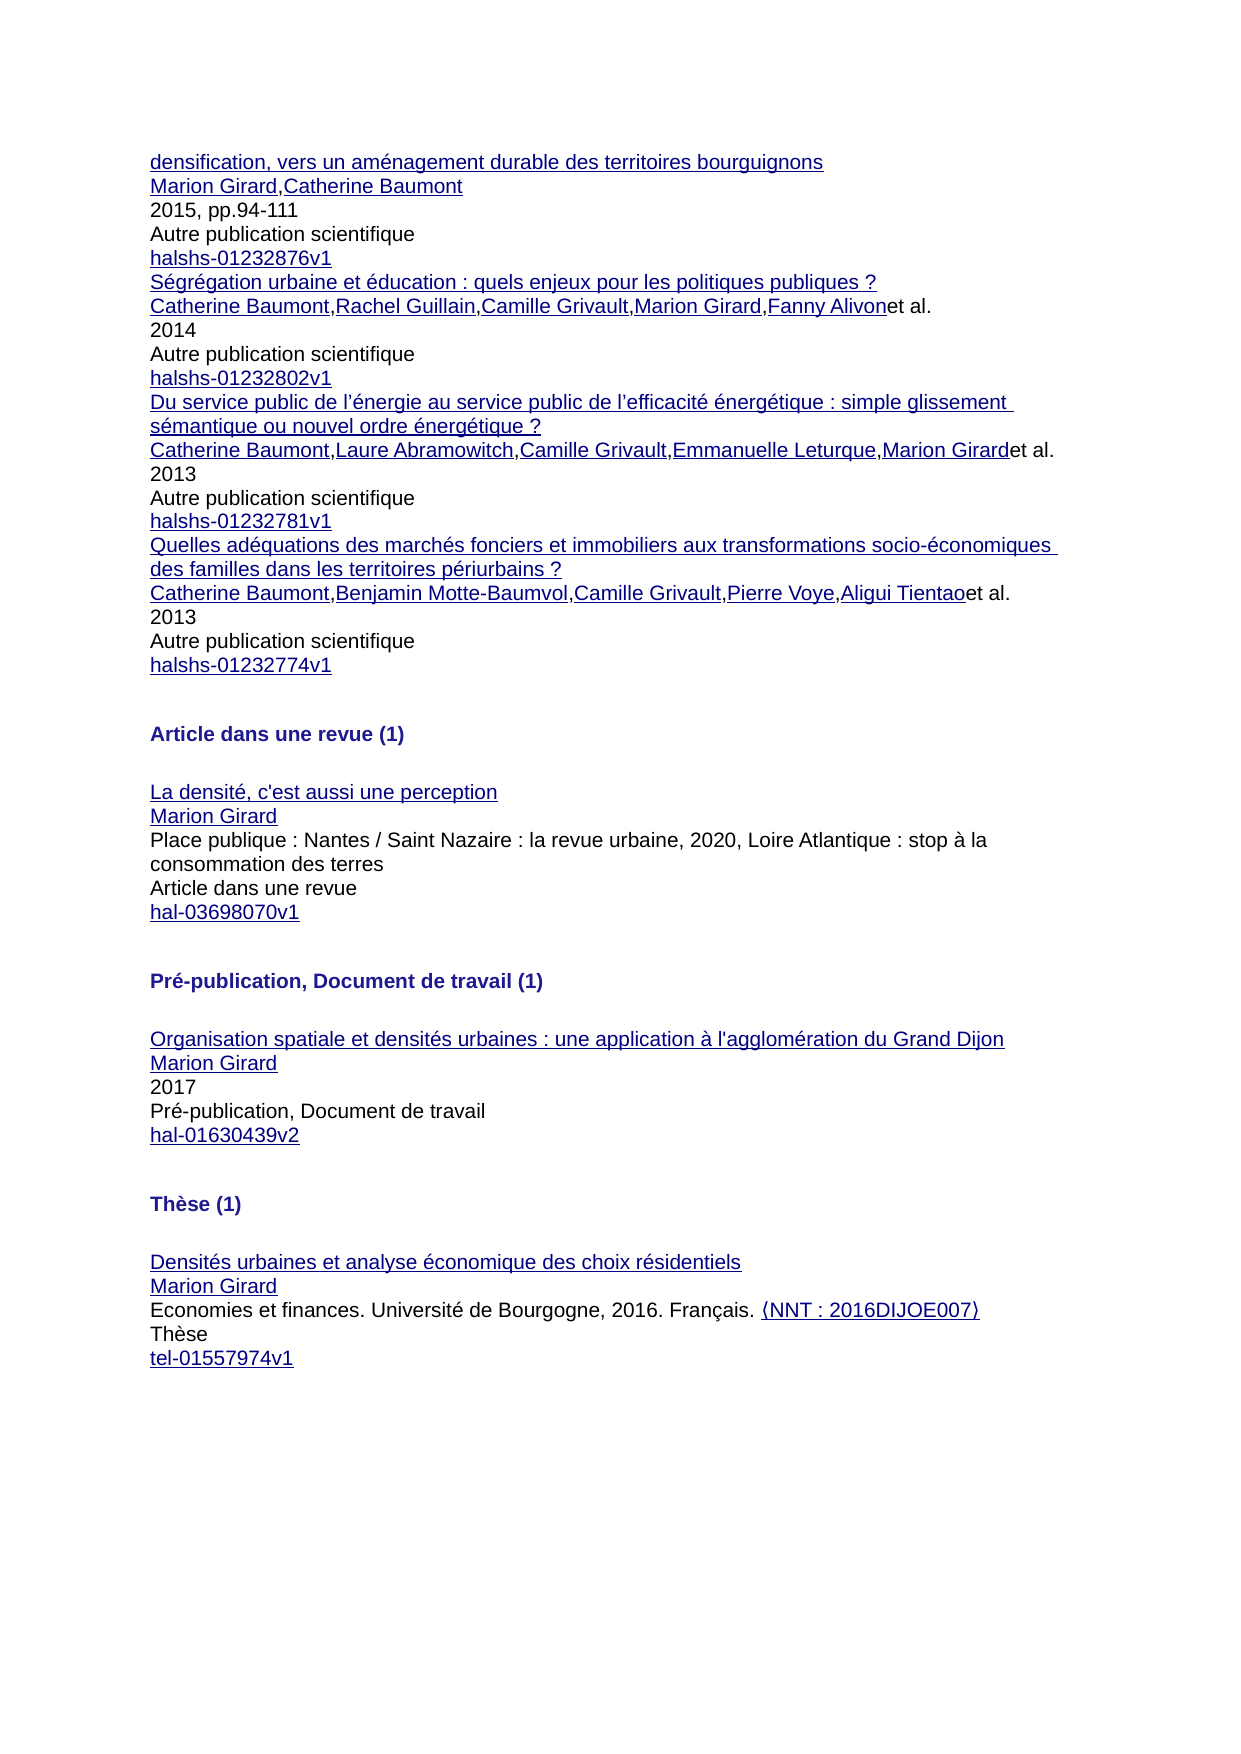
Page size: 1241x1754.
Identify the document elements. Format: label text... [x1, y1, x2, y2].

table_header Densités urbaines et analyse économique des choix résidentiels Marion Girard Economies et finances. Université de Bourgogne, 2016. Français. ⟨NNT : 2016DIJOE007⟩ Thèse tel-01557974v1 [150, 1250, 1090, 1370]
subtitle Article dans une revue (1) [150, 722, 1090, 746]
table_cell Ségrégation urbaine et éducation : quels enjeux pour les politiques publiques ? Catherine Baumont,Rachel Guillain,Camille Grivault,Marion Girard,Fanny Alivonet al. 2014 Autre publication scientifique halshs-01232802v1 [150, 270, 1090, 389]
table_cell Du service public de l’énergie au service public de l’efficacité énergétique : simple glissement sémantique ou nouvel ordre énergétique ? Catherine Baumont,Laure Abramowitch,Camille Grivault,Emmanuelle Leturque,Marion Girardet al. 2013 Autre publication scientifique halshs-01232781v1 [150, 390, 1090, 533]
table_cell densification, vers un aménagement durable des territoires bourguignons Marion Girard,Catherine Baumont 2015, pp.94-111 Autre publication scientifique halshs-01232876v1 [150, 150, 1090, 270]
table_cell Quelles adéquations des marchés fonciers et immobiliers aux transformations socio-économiques des familles dans les territoires périurbains ? Catherine Baumont,Benjamin Motte-Baumvol,Camille Grivault,Pierre Voye,Aligui Tientaoet al. 2013 Autre publication scientifique halshs-01232774v1 [150, 533, 1090, 677]
subtitle Pré-publication, Document de travail (1) [150, 969, 1090, 993]
table_header Organisation spatiale et densités urbaines : une application à l'agglomération du Grand Dijon Marion Girard 2017 Pré-publication, Document de travail hal-01630439v2 [150, 1027, 1090, 1147]
table_header La densité, c'est aussi une perception Marion Girard Place publique : Nantes / Saint Nazaire : la revue urbaine, 2020, Loire Atlantique : stop à la consommation des terres Article dans une revue hal-03698070v1 [150, 780, 1090, 924]
subtitle Thèse (1) [150, 1192, 1090, 1216]
